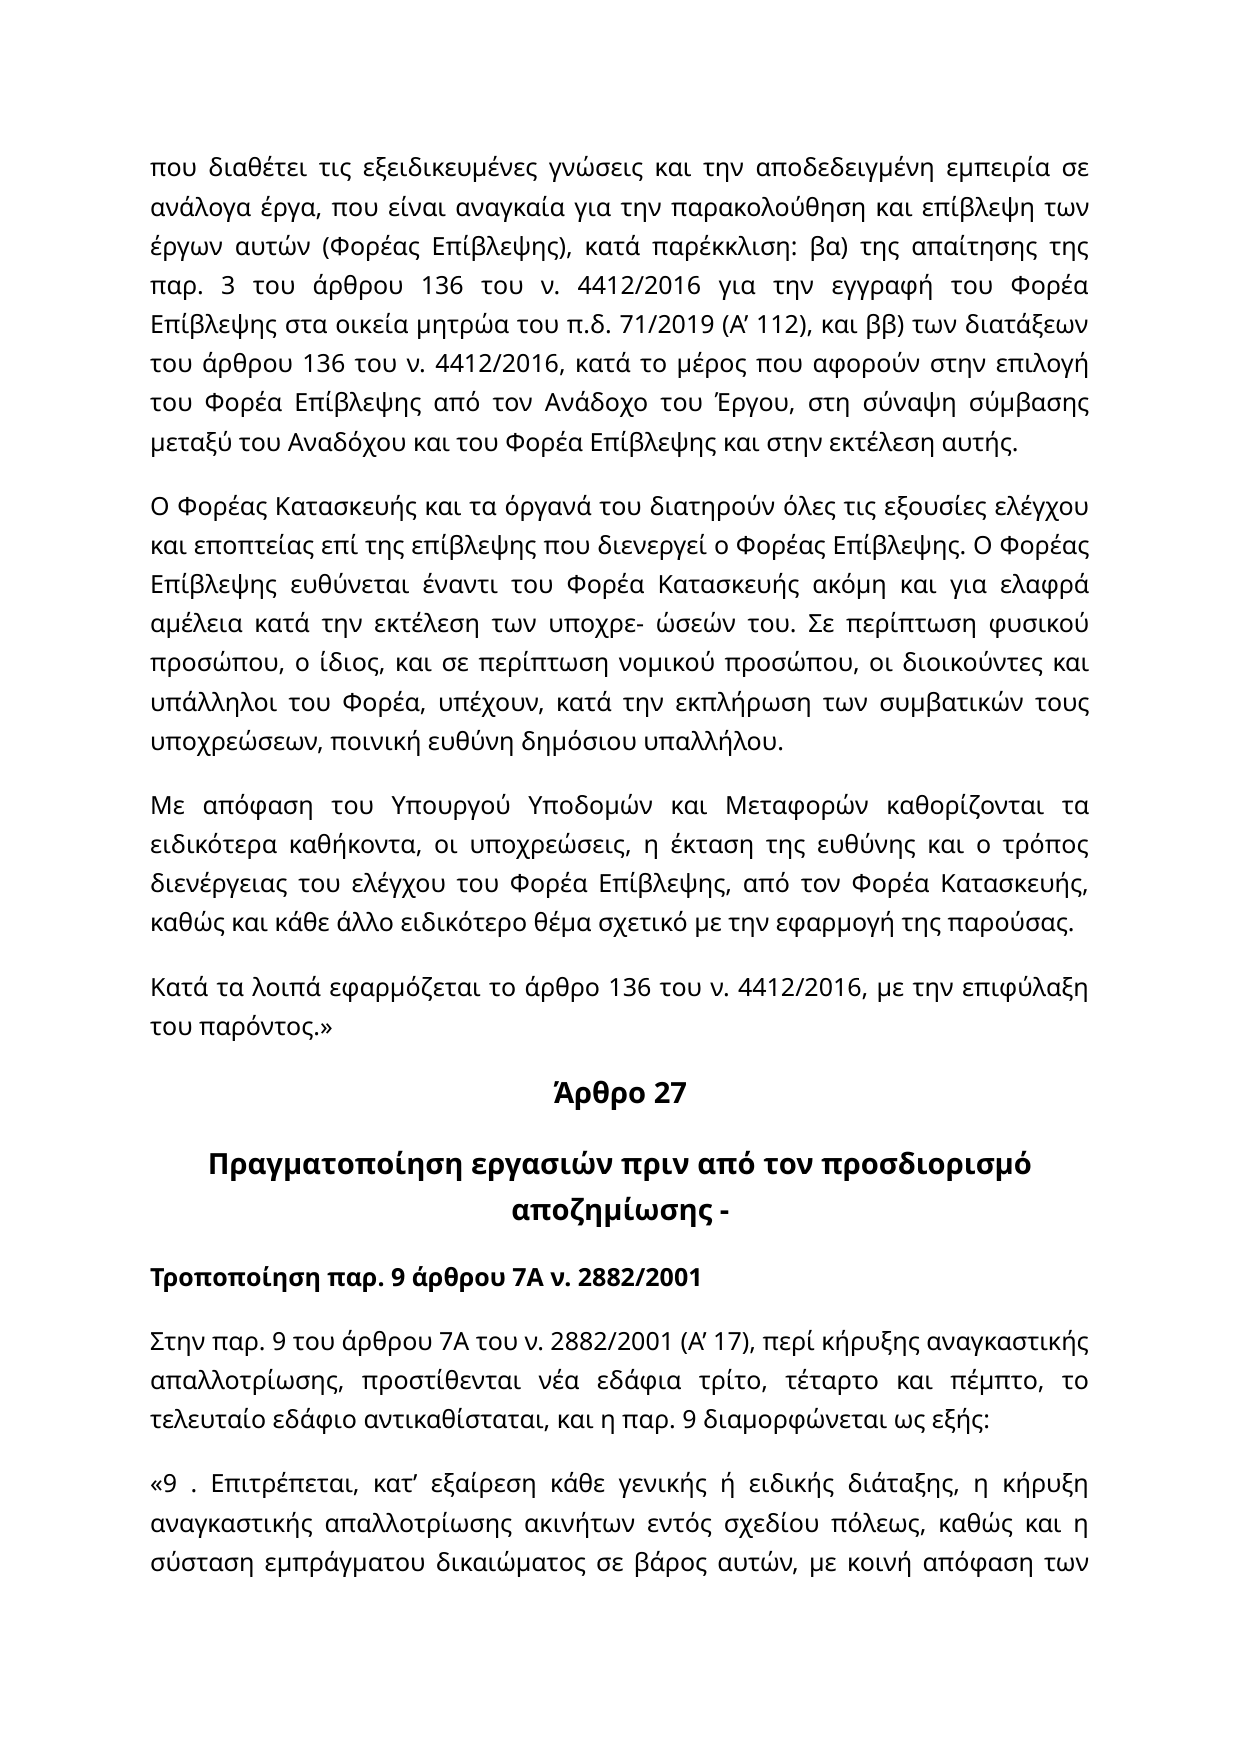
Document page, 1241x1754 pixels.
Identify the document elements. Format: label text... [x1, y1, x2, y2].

text Κατά τα λοιπά εφαρμόζεται το άρθρο 136 του ν. 4412/2016, με την επιφύλαξη του παρόντος.» [150, 969, 1090, 1042]
text «9 . Επιτρέπεται, κατ’ εξαίρεση κάθε γενικής ή ειδικής διάταξης, η κήρυξη αναγκαστικής απαλλοτρίωσης ακινήτων εντός σχεδίου πόλεως, καθώς και η σύσταση εμπράγματου δικαιώματος σε βάρος αυτών, με κοινή απόφαση των [150, 1466, 1090, 1578]
subtitle Άρθρο 27 [150, 1072, 1090, 1112]
text Τροποποίηση παρ. 9 άρθρου 7Α ν. 2882/2001 [150, 1259, 1090, 1293]
text Στην παρ. 9 του άρθρου 7Α του ν. 2882/2001 (Α’ 17), περί κήρυξης αναγκαστικής απαλλοτρίωσης, προστίθενται νέα εδάφια τρίτο, τέταρτο και πέμπτο, το τελευταίο εδάφιο αντικαθίσταται, και η παρ. 9 διαμορφώνεται ως εξής: [150, 1323, 1090, 1436]
text που διαθέτει τις εξειδικευμένες γνώσεις και την αποδεδειγμένη εμπειρία σε ανάλογα έργα, που είναι αναγκαία για την παρακολούθηση και επίβλεψη των έργων αυτών (Φορέας Επίβλεψης), κατά παρέκκλιση: βα) της απαίτησης της παρ. 3 του άρθρου 136 του ν. 4412/2016 για την εγγραφή του Φορέα Επίβλεψης στα οικεία μητρώα του π.δ. 71/2019 (Α’ 112), και ββ) των διατάξεων του άρθρου 136 του ν. 4412/2016, κατά το μέρος που αφορούν στην επιλογή του Φορέα Επίβλεψης από τον Ανάδοχο του Έργου, στη σύναψη σύμβασης μεταξύ του Αναδόχου και του Φορέα Επίβλεψης και στην εκτέλεση αυτής. [150, 150, 1090, 458]
subtitle Πραγματοποίηση εργασιών πριν από τον προσδιορισμό αποζημίωσης - [150, 1143, 1090, 1228]
text Με απόφαση του Υπουργού Υποδομών και Μεταφορών καθορίζονται τα ειδικότερα καθήκοντα, οι υποχρεώσεις, η έκταση της ευθύνης και ο τρόπος διενέργειας του ελέγχου του Φορέα Επίβλεψης, από τον Φορέα Κατασκευής, καθώς και κάθε άλλο ειδικότερο θέμα σχετικό με την εφαρμογή της παρούσας. [150, 787, 1090, 939]
text Ο Φορέας Κατασκευής και τα όργανά του διατηρούν όλες τις εξουσίες ελέγχου και εποπτείας επί της επίβλεψης που διενεργεί ο Φορέας Επίβλεψης. Ο Φορέας Επίβλεψης ευθύνεται έναντι του Φορέα Κατασκευής ακόμη και για ελαφρά αμέλεια κατά την εκτέλεση των υποχρε- ώσεών του. Σε περίπτωση φυσικού προσώπου, ο ίδιος, και σε περίπτωση νομικού προσώπου, οι διοικούντες και υπάλληλοι του Φορέα, υπέχουν, κατά την εκπλήρωση των συμβατικών τους υποχρεώσεων, ποινική ευθύνη δημόσιου υπαλλήλου. [150, 488, 1090, 757]
